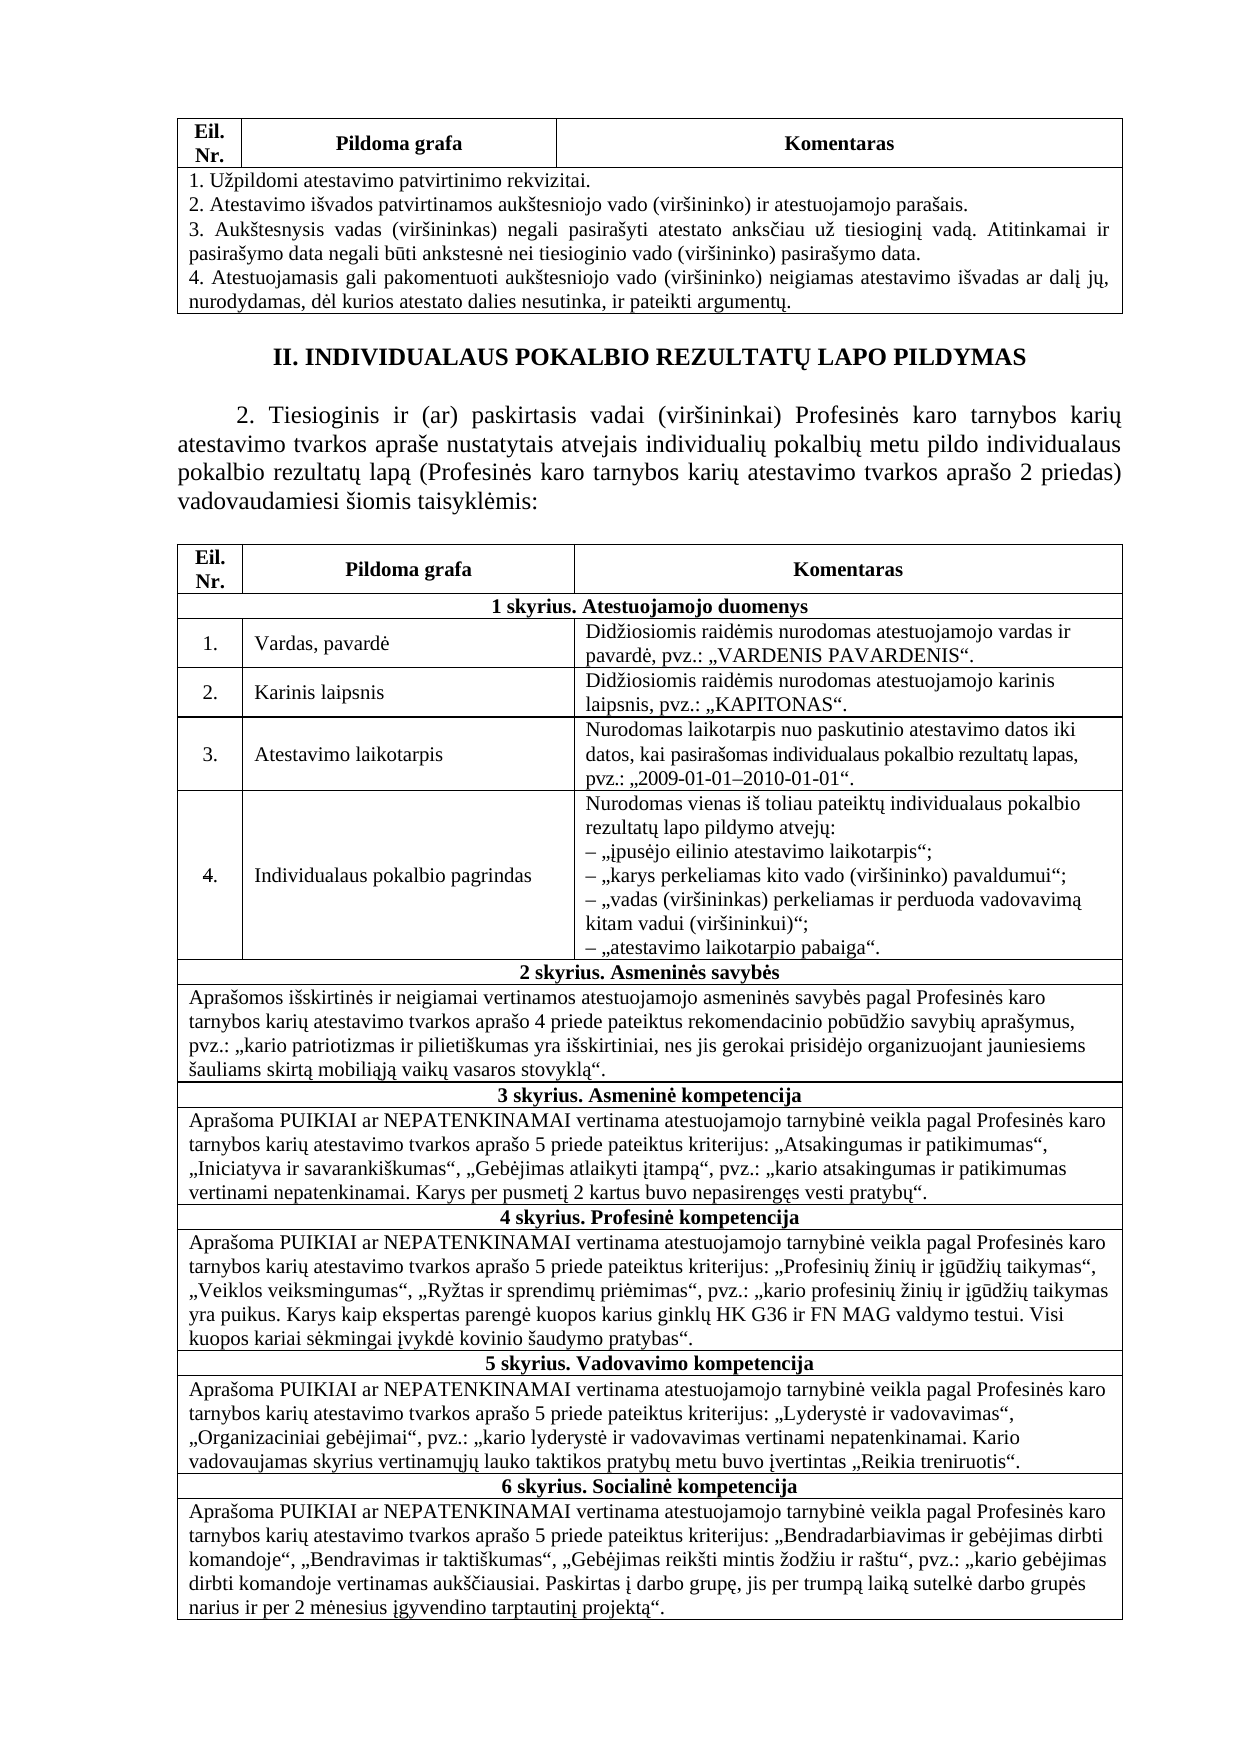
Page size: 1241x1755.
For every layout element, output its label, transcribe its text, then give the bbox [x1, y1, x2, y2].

table_cell 4. [178, 791, 242, 959]
table_cell Karinis laipsnis [243, 668, 574, 716]
table_cell 3 skyrius. Asmeninė kompetencija [178, 1083, 1122, 1107]
table_cell Vardas, pavardė [243, 619, 574, 667]
table_cell 4 skyrius. Profesinė kompetencija [178, 1205, 1122, 1229]
table_header Pildoma grafa [243, 545, 574, 593]
table_cell Aprašoma PUIKIAI ar NEPATENKINAMAI vertinama atestuojamojo tarnybinė veikla pagal Profesinės karo tarnybos karių atestavimo tvarkos aprašo 5 priede pateiktus kriterijus: „Profesinių žinių ir įgūdžių taikymas“, „Veiklos veiksmingumas“, „Ryžtas ir sprendimų priėmimas“, pvz.: „kario profesinių žinių ir įgūdžių taikymas yra puikus. Karys kaip ekspertas parengė kuopos karius ginklų HK G36 ir FN MAG valdymo testui. Visi kuopos kariai sėkmingai įvykdė kovinio šaudymo pratybas“. [178, 1230, 1122, 1350]
table_cell Aprašoma PUIKIAI ar NEPATENKINAMAI vertinama atestuojamojo tarnybinė veikla pagal Profesinės karo tarnybos karių atestavimo tvarkos aprašo 5 priede pateiktus kriterijus: „Atsakingumas ir patikimumas“, „Iniciatyva ir savarankiškumas“, „Gebėjimas atlaikyti įtampą“, pvz.: „kario atsakingumas ir patikimumas vertinami nepatenkinamai. Karys per pusmetį 2 kartus buvo nepasirengęs vesti pratybų“. [178, 1108, 1122, 1204]
table_cell Didžiosiomis raidėmis nurodomas atestuojamojo karinis laipsnis, pvz.: „KAPITONAS“. [575, 668, 1122, 716]
text 2. Tiesioginis ir (ar) paskirtasis vadai (viršininkai) Profesinės karo tarnybos karių atestavimo tvarkos apraše nustatytais atvejais individualių pokalbių metu pildo individualaus pokalbio rezultatų lapą (Profesinės karo tarnybos karių atestavimo tvarkos aprašo 2 priedas) vadovaudamiesi šiomis taisyklėmis: [177, 400, 1122, 515]
table_header Eil. Nr. [178, 545, 242, 593]
table_cell 2. [178, 668, 242, 716]
table_cell Didžiosiomis raidėmis nurodomas atestuojamojo vardas ir pavardė, pvz.: „VARDENIS PAVARDENIS“. [575, 619, 1122, 667]
table_cell 5 skyrius. Vadovavimo kompetencija [178, 1351, 1122, 1375]
table_cell Aprašoma PUIKIAI ar NEPATENKINAMAI vertinama atestuojamojo tarnybinė veikla pagal Profesinės karo tarnybos karių atestavimo tvarkos aprašo 5 priede pateiktus kriterijus: „Bendradarbiavimas ir gebėjimas dirbti komandoje“, „Bendravimas ir taktiškumas“, „Gebėjimas reikšti mintis žodžiu ir raštu“, pvz.: „kario gebėjimas dirbti komandoje vertinamas aukščiausiai. Paskirtas į darbo grupę, jis per trumpą laiką sutelkė darbo grupės narius ir per 2 mėnesius įgyvendino tarptautinį projektą“. [178, 1499, 1122, 1619]
table_cell Nurodomas laikotarpis nuo paskutinio atestavimo datos iki datos, kai pasirašomas individualaus pokalbio rezultatų lapas, pvz.: „2009-01-01–2010-01-01“. [575, 718, 1122, 789]
table_header Eil. Nr. [178, 119, 241, 167]
table_cell Aprašomos išskirtinės ir neigiamai vertinamos atestuojamojo asmeninės savybės pagal Profesinės karo tarnybos karių atestavimo tvarkos aprašo 4 priede pateiktus rekomendacinio pobūdžio savybių aprašymus, pvz.: „kario patriotizmas ir pilietiškumas yra išskirtiniai, nes jis gerokai prisidėjo organizuojant jauniesiems šauliams skirtą mobiliąją vaikų vasaros stovyklą“. [178, 985, 1122, 1081]
table_header Pildoma grafa [242, 119, 556, 167]
table_header Komentaras [557, 119, 1122, 167]
table_cell 2 skyrius. Asmeninės savybės [178, 960, 1122, 984]
table_cell 1. Užpildomi atestavimo patvirtinimo rekvizitai. 2. Atestavimo išvados patvirtinamos aukštesniojo vado (viršininko) ir atestuojamojo parašais. 3. Aukštesnysis vadas (viršininkas) negali pasirašyti atestato anksčiau už tiesioginį vadą. Atitinkamai ir pasirašymo data negali būti ankstesnė nei tiesioginio vado (viršininko) pasirašymo data. 4. Atestuojamasis gali pakomentuoti aukštesniojo vado (viršininko) neigiamas atestavimo išvadas ar dalį jų, nurodydamas, dėl kurios atestato dalies nesutinka, ir pateikti argumentų. [178, 168, 1122, 313]
table_cell Atestavimo laikotarpis [243, 718, 574, 789]
table_cell Nurodomas vienas iš toliau pateiktų individualaus pokalbio rezultatų lapo pildymo atvejų: – „įpusėjo eilinio atestavimo laikotarpis“; – „karys perkeliamas kito vado (viršininko) pavaldumui“; – „vadas (viršininkas) perkeliamas ir perduoda vadovavimą kitam vadui (viršininkui)“; – „atestavimo laikotarpio pabaiga“. [575, 791, 1122, 959]
table_cell 6 skyrius. Socialinė kompetencija [178, 1474, 1122, 1498]
table_cell 1. [178, 619, 242, 667]
table_cell Individualaus pokalbio pagrindas [243, 791, 574, 959]
text II. INDIVIDUALAUS POKALBIO REZULTATŲ LAPO PILDYMAS [177, 342, 1122, 371]
table_cell Aprašoma PUIKIAI ar NEPATENKINAMAI vertinama atestuojamojo tarnybinė veikla pagal Profesinės karo tarnybos karių atestavimo tvarkos aprašo 5 priede pateiktus kriterijus: „Lyderystė ir vadovavimas“, „Organizaciniai gebėjimai“, pvz.: „kario lyderystė ir vadovavimas vertinami nepatenkinamai. Kario vadovaujamas skyrius vertinamųjų lauko taktikos pratybų metu buvo įvertintas „Reikia treniruotis“. [178, 1376, 1122, 1473]
table_cell 1 skyrius. Atestuojamojo duomenys [178, 594, 1122, 618]
table_header Komentaras [575, 545, 1122, 593]
table_cell 3. [178, 718, 242, 789]
